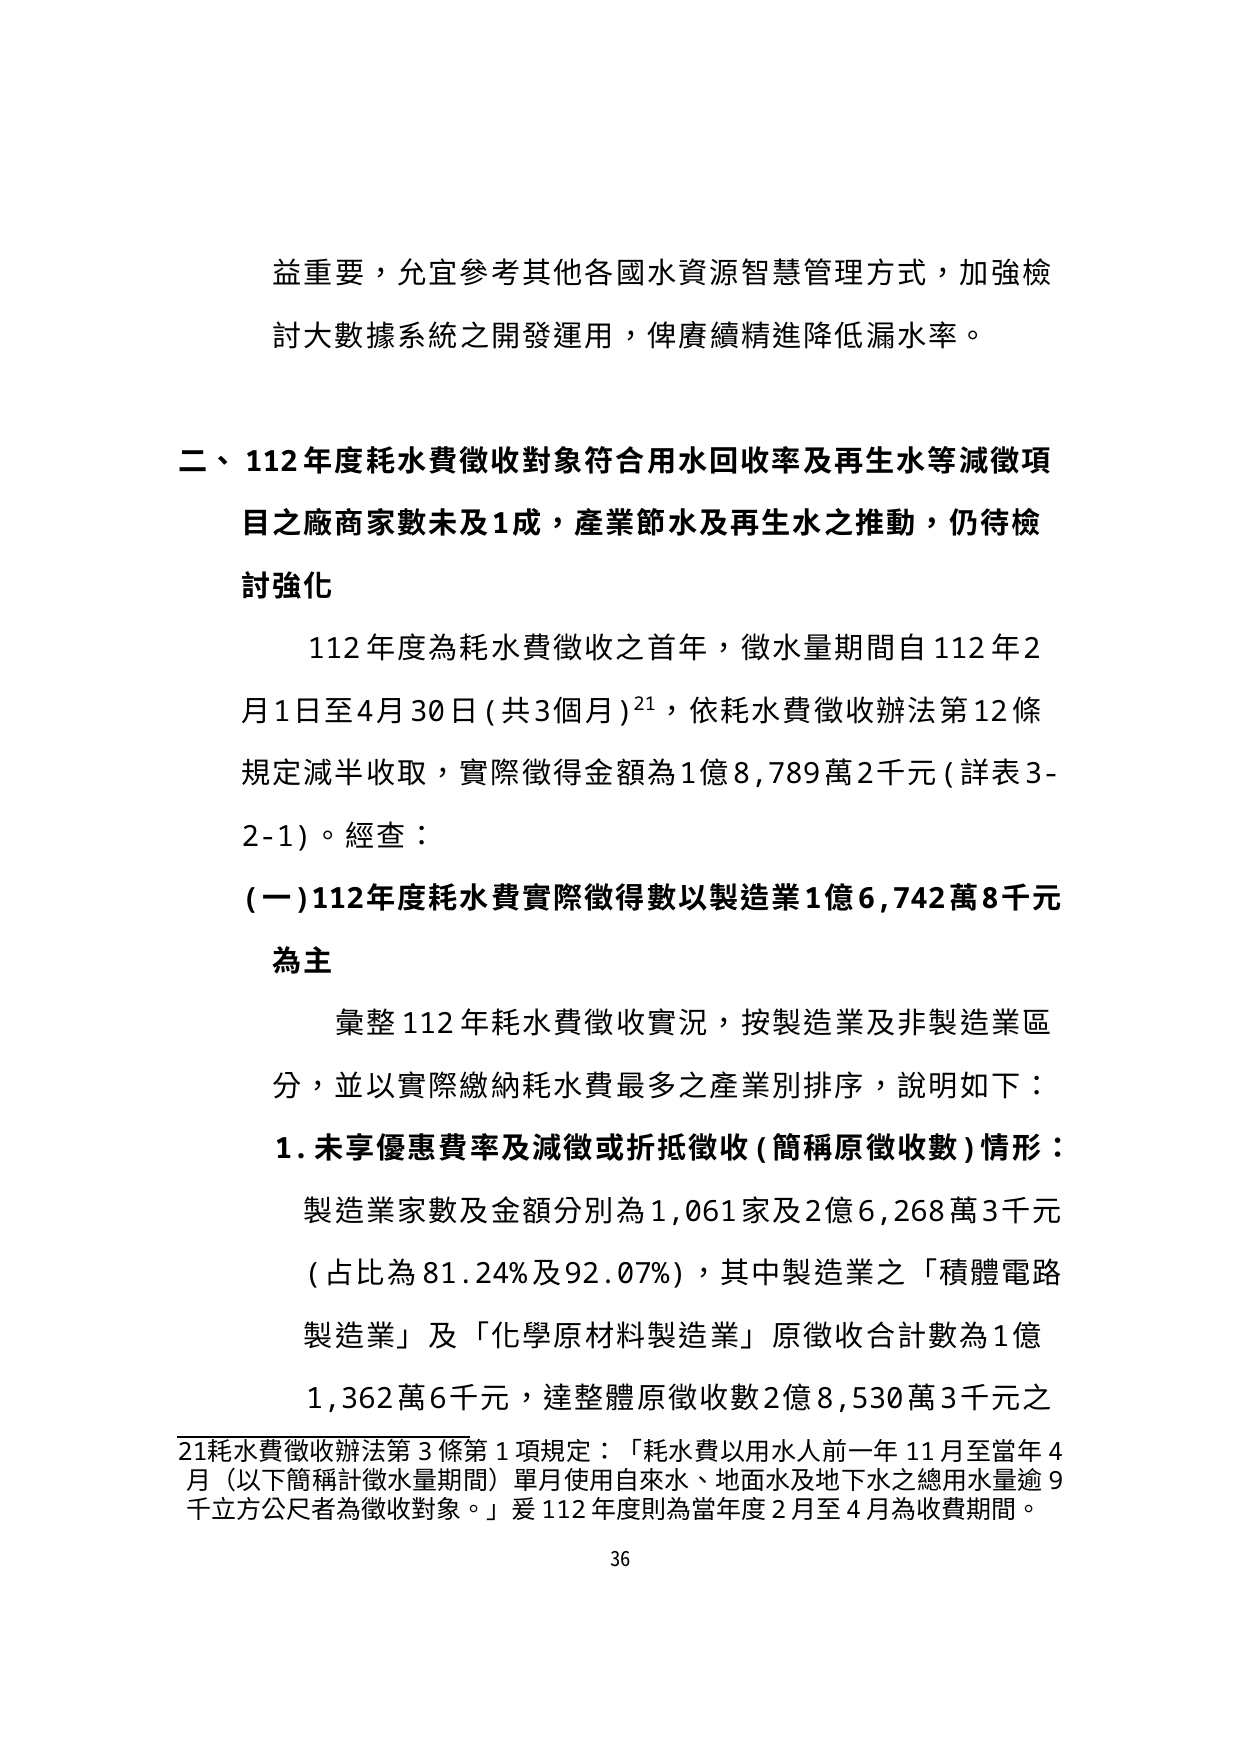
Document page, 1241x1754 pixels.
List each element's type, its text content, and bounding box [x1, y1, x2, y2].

text 二、112年度耗水費徵收對象符合用水回收率及再生水等減徵項目之廠商家數未及1成，產業節水及再生水之推動，仍待檢討強化 [177, 417, 1063, 604]
text 耗水費徵收辦法第3條第1項規定：「耗水費以用水人前一年11月至當年4月（以下簡稱計徵水量期間）單月使用自來水、地面水及地下水之總用水量逾9千立方公尺者為徵收對象。」爰112年度則為當年度2月至4月為收費期間。 [177, 1437, 1063, 1525]
text 益重要，允宜參考其他各國水資源智慧管理方式，加強檢討大數據系統之開發運用，俾賡續精進降低漏水率。 [266, 229, 1063, 354]
text 1.未享優惠費率及減徵或折抵徵收(簡稱原徵收數)情形：製造業家數及金額分別為1,061家及2億6,268萬3千元(占比為81.24%及92.07%)，其中製造業之「積體電路製造業」及「化學原材料製造業」原徵收合計數為1億1,362萬6千元，達整體原徵收數2億8,530萬3千元之39.83%；至非製造業以「電力供應業」原徵收數722萬5千元為最多。 [266, 1104, 1063, 1417]
text 彙整112年耗水費徵收實況，按製造業及非製造業區分，並以實際繳納耗水費最多之產業別排序，說明如下： [266, 979, 1063, 1104]
text 112年度為耗水費徵收之首年，徵水量期間自112年2月1日至4月30日(共3個月)，依耗水費徵收辦法第12條規定減半收取，實際徵得金額為1億8,789萬2千元(詳表3-2-1)。經查： [236, 604, 1063, 854]
text (一)112年度耗水費實際徵得數以製造業1億6,742萬8千元為主 [236, 854, 1063, 979]
